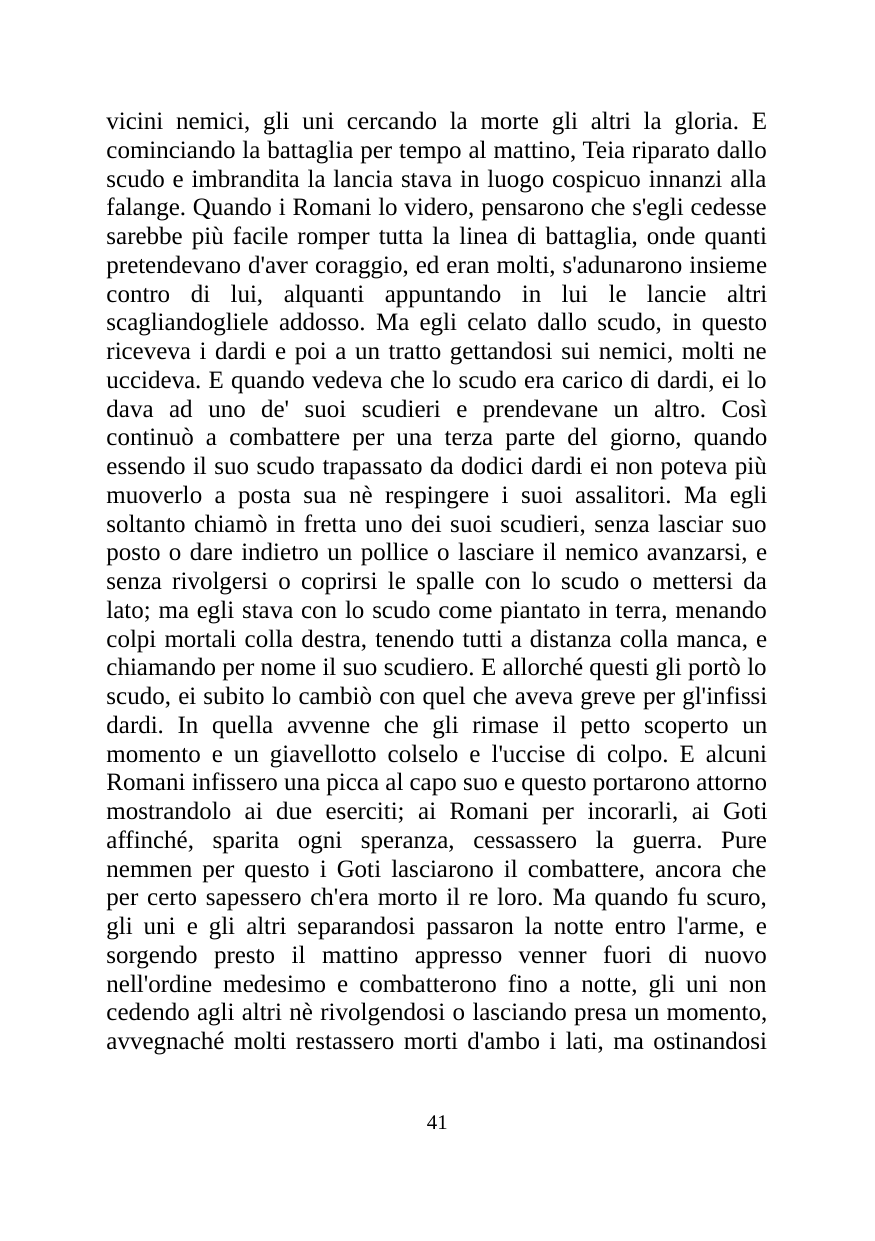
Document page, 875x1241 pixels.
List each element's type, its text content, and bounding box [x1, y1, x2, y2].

text vicini nemici, gli uni cercando la morte gli altri la gloria. E cominciando la battaglia per tempo al mattino, Teia riparato dallo scudo e imbrandita la lancia stava in luogo cospicuo innanzi alla falange. Quando i Romani lo videro, pensarono che s'egli cedesse sarebbe più facile romper tutta la linea di battaglia, onde quanti pretendevano d'aver coraggio, ed eran molti, s'adunarono insieme contro di lui, alquanti appuntando in lui le lancie altri scagliandogliele addosso. Ma egli celato dallo scudo, in questo riceveva i dardi e poi a un tratto gettandosi sui nemici, molti ne uccideva. E quando vedeva che lo scudo era carico di dardi, ei lo dava ad uno de' suoi scudieri e prendevane un altro. Così continuò a combattere per una terza parte del giorno, quando essendo il suo scudo trapassato da dodici dardi ei non poteva più muoverlo a posta sua nè respingere i suoi assalitori. Ma egli soltanto chiamò in fretta uno dei suoi scudieri, senza lasciar suo posto o dare indietro un pollice o lasciare il nemico avanzarsi, e senza rivolgersi o coprirsi le spalle con lo scudo o mettersi da lato; ma egli stava con lo scudo come piantato in terra, menando colpi mortali colla destra, tenendo tutti a distanza colla manca, e chiamando per nome il suo scudiero. E allorché questi gli portò lo scudo, ei subito lo cambiò con quel che aveva greve per gl'infissi dardi. In quella avvenne che gli rimase il petto scoperto un momento e un giavellotto colselo e l'uccise di colpo. E alcuni Romani infissero una picca al capo suo e questo portarono attorno mostrandolo ai due eserciti; ai Romani per incorarli, ai Goti affinché, sparita ogni speranza, cessassero la guerra. Pure nemmen per questo i Goti lasciarono il combattere, ancora che per certo sapessero ch'era morto il re loro. Ma quando fu scuro, gli uni e gli altri separandosi passaron la notte entro l'arme, e sorgendo presto il mattino appresso venner fuori di nuovo nell'ordine medesimo e combatterono fino a notte, gli uni non cedendo agli altri nè rivolgendosi o lasciando presa un momento, avvegnaché molti restassero morti d'ambo i lati, ma ostinandosi [106, 106, 768, 1055]
